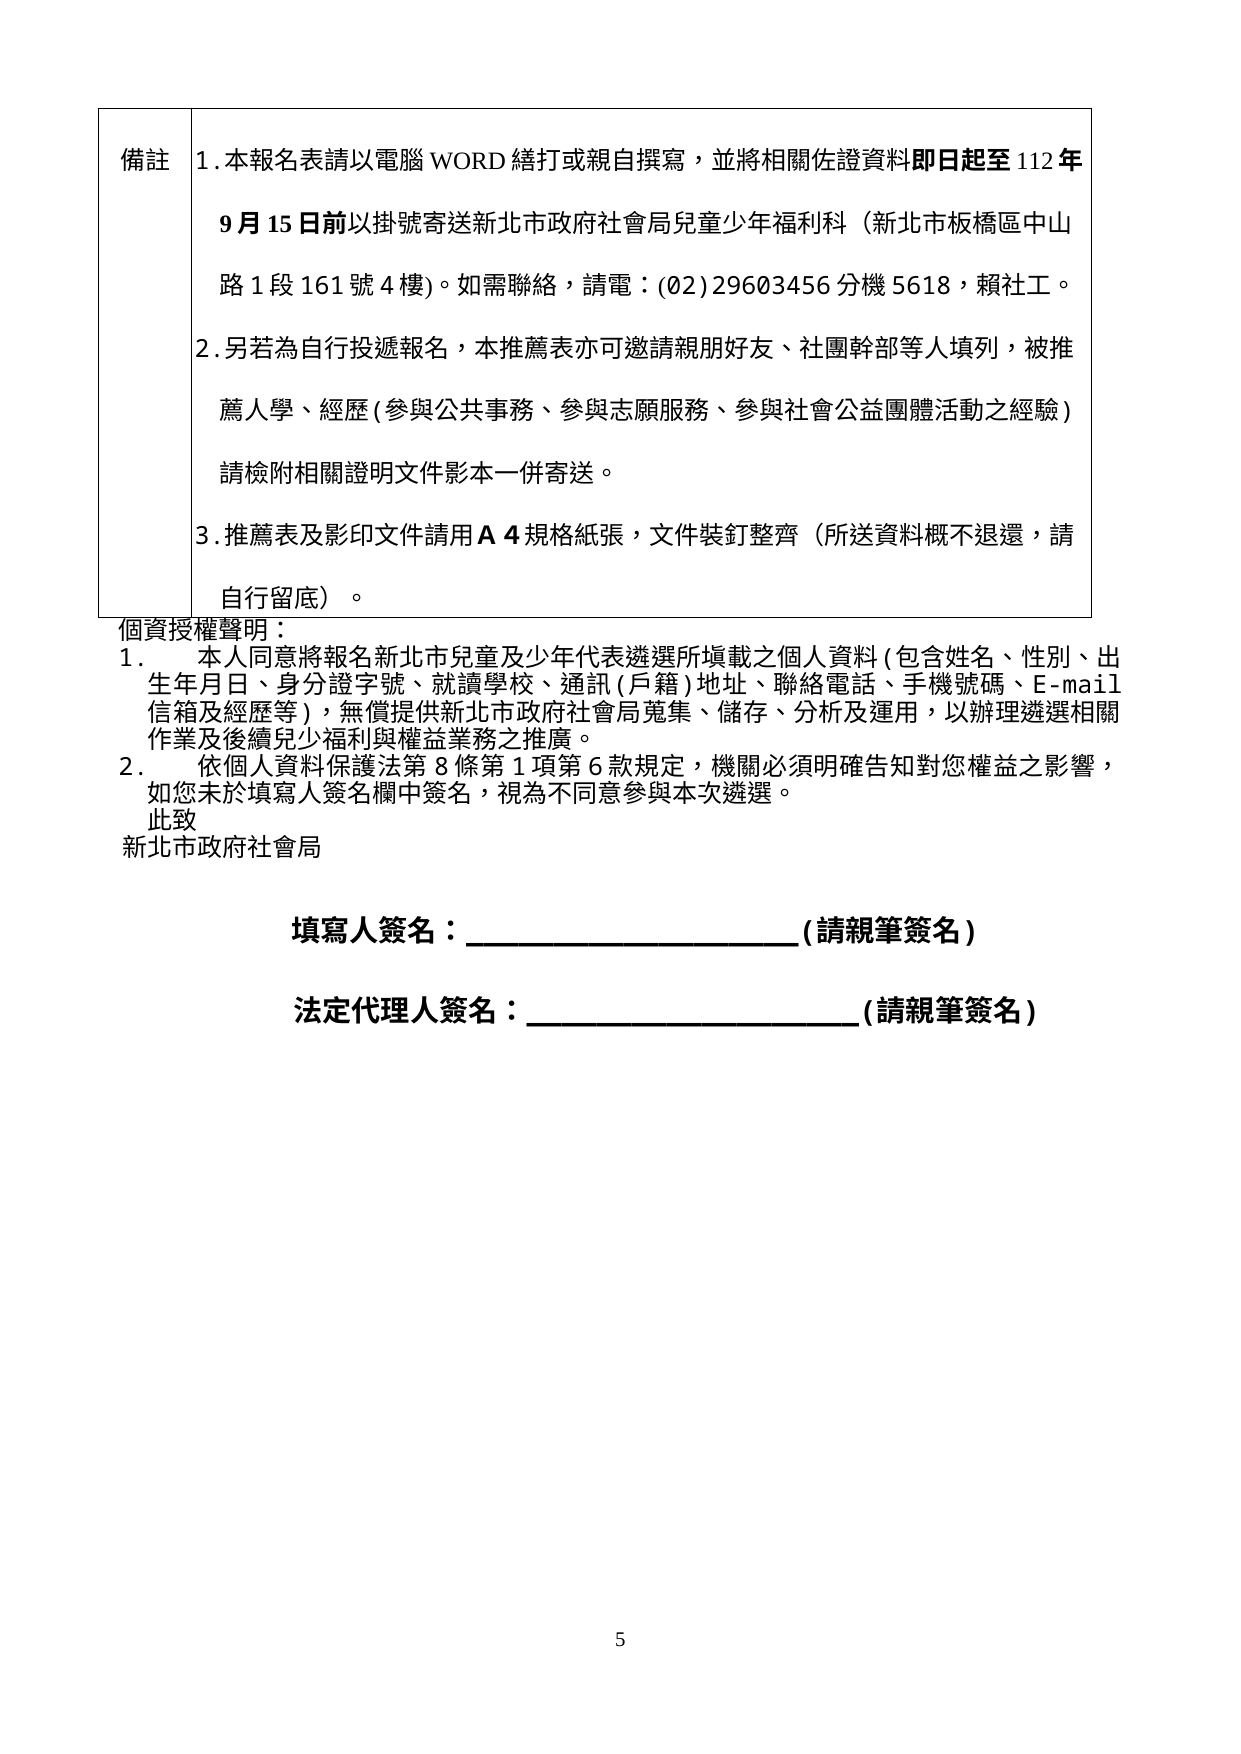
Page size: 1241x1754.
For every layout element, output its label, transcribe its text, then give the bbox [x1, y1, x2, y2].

text 新北市政府社會局 [123, 835, 1122, 862]
text 此致 [148, 808, 1122, 835]
text 個資授權聲明： [118, 618, 1122, 645]
text 法定代理人簽名：___________________(請親筆簽名) [118, 967, 1122, 1029]
list 依個人資料保護法第8條第1項第6款規定，機關必須明確告知對您權益之影響，如您未於填寫人簽名欄中簽名，視為不同意參與本次遴選。 [118, 753, 1122, 808]
list 本人同意將報名新北市兒童及少年代表遴選所塡載之個人資料(包含姓名、性別、出生年月日、身分證字號、就讀學校、通訊(戶籍)地址、聯絡電話、手機號碼、E-mail信箱及經歷等)，無償提供新北市政府社會局蒐集、儲存、分析及運用，以辦理遴選相關作業及後續兒少福利與權益業務之推廣。 [118, 645, 1122, 753]
table_cell [1092, 108, 1142, 617]
table_cell 備註 [99, 109, 191, 617]
text 填寫人簽名：___________________(請親筆簽名) [148, 899, 1122, 951]
table_cell 1.本報名表請以電腦WORD繕打或親自撰寫，並將相關佐證資料即日起至112年9月15日前以掛號寄送新北市政府社會局兒童少年福利科（新北市板橋區中山路1段161號4樓)。如需聯絡，請電：(02)29603456分機5618，賴社工。 2.另若為自行投遞報名，本推薦表亦可邀請親朋好友、社團幹部等人填列，被推薦人學、經歷(參與公共事務、參與志願服務、參與社會公益團體活動之經驗)請檢附相關證明文件影本一併寄送。 3.推薦表及影印文件請用Ａ４規格紙張，文件裝釘整齊（所送資料概不退還，請自行留底）。 [192, 109, 1091, 617]
